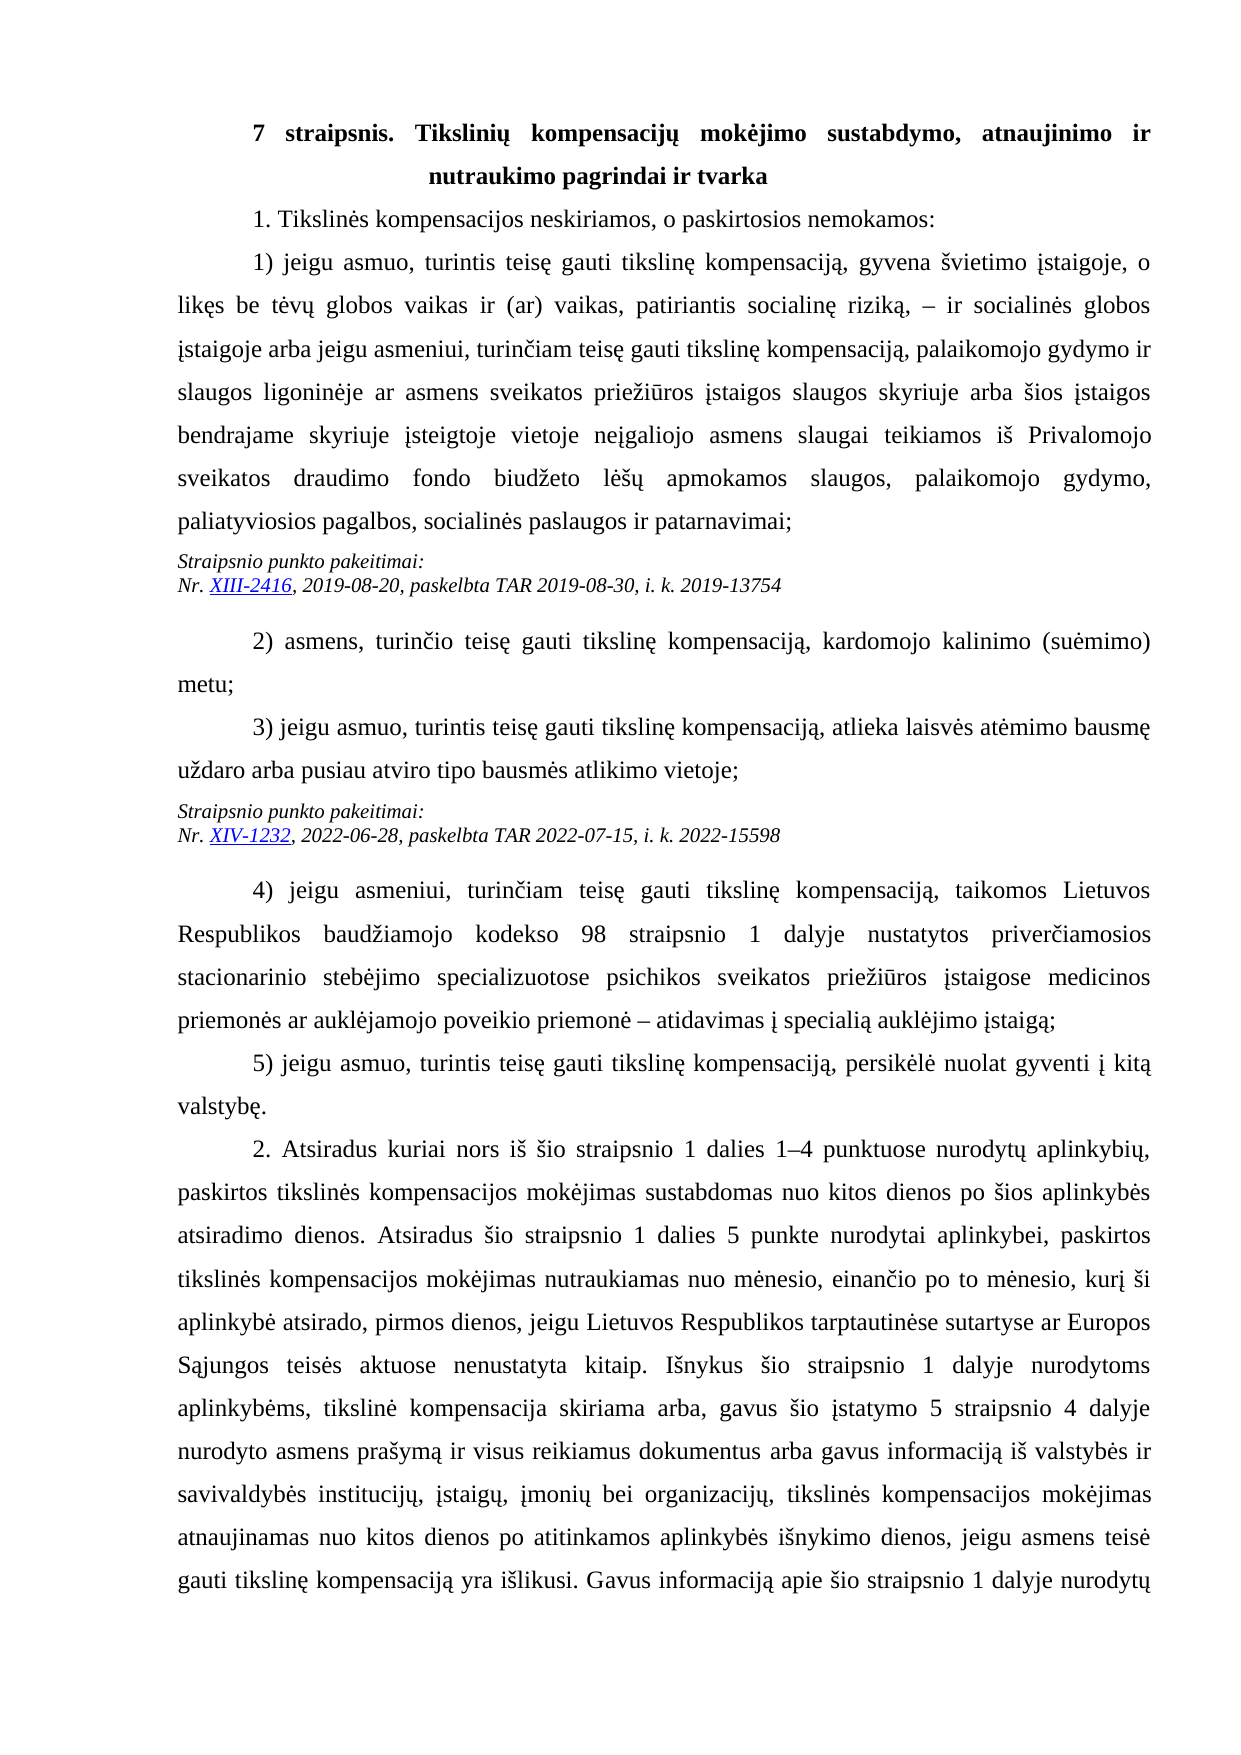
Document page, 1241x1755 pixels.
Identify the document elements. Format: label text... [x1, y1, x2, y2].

text 2) asmens, turinčio teisę gauti tikslinę kompensaciją, kardomojo kalinimo (suėmimo) metu; [177, 626, 1152, 698]
text Nr. XIII-2416, 2019-08-20, paskelbta TAR 2019-08-30, i. k. 2019-13754 [177, 573, 1152, 597]
text Straipsnio punkto pakeitimai: [177, 549, 1152, 573]
text 7 straipsnis. Tikslinių kompensacijų mokėjimo sustabdymo, atnaujinimo ir nutraukimo pagrindai ir tvarka [252, 118, 1152, 190]
text 5) jeigu asmuo, turintis teisę gauti tikslinę kompensaciją, persikėlė nuolat gyventi į kitą valstybę. [177, 1048, 1152, 1120]
text 4) jeigu asmeniui, turinčiam teisę gauti tikslinę kompensaciją, taikomos Lietuvos Respublikos baudžiamojo kodekso 98 straipsnio 1 dalyje nustatytos priverčiamosios stacionarinio stebėjimo specializuotose psichikos sveikatos priežiūros įstaigose medicinos priemonės ar auklėjamojo poveikio priemonė – atidavimas į specialią auklėjimo įstaigą; [177, 876, 1152, 1034]
text 1. Tikslinės kompensacijos neskiriamos, o paskirtosios nemokamos: [177, 204, 1152, 233]
text Nr. XIV-1232, 2022-06-28, paskelbta TAR 2022-07-15, i. k. 2022-15598 [177, 823, 1152, 847]
text 1) jeigu asmuo, turintis teisę gauti tikslinę kompensaciją, gyvena švietimo įstaigoje, o likęs be tėvų globos vaikas ir (ar) vaikas, patiriantis socialinę riziką, – ir socialinės globos įstaigoje arba jeigu asmeniui, turinčiam teisę gauti tikslinę kompensaciją, palaikomojo gydymo ir slaugos ligoninėje ar asmens sveikatos priežiūros įstaigos slaugos skyriuje arba šios įstaigos bendrajame skyriuje įsteigtoje vietoje neįgaliojo asmens slaugai teikiamos iš Privalomojo sveikatos draudimo fondo biudžeto lėšų apmokamos slaugos, palaikomojo gydymo, paliatyviosios pagalbos, socialinės paslaugos ir patarnavimai; [177, 247, 1152, 535]
text 3) jeigu asmuo, turintis teisę gauti tikslinę kompensaciją, atlieka laisvės atėmimo bausmę uždaro arba pusiau atviro tipo bausmės atlikimo vietoje; [177, 712, 1152, 784]
text 2. Atsiradus kuriai nors iš šio straipsnio 1 dalies 1–4 punktuose nurodytų aplinkybių, paskirtos tikslinės kompensacijos mokėjimas sustabdomas nuo kitos dienos po šios aplinkybės atsiradimo dienos. Atsiradus šio straipsnio 1 dalies 5 punkte nurodytai aplinkybei, paskirtos tikslinės kompensacijos mokėjimas nutraukiamas nuo mėnesio, einančio po to mėnesio, kurį ši aplinkybė atsirado, pirmos dienos, jeigu Lietuvos Respublikos tarptautinėse sutartyse ar Europos Sąjungos teisės aktuose nenustatyta kitaip. Išnykus šio straipsnio 1 dalyje nurodytoms aplinkybėms, tikslinė kompensacija skiriama arba, gavus šio įstatymo 5 straipsnio 4 dalyje nurodyto asmens prašymą ir visus reikiamus dokumentus arba gavus informaciją iš valstybės ir savivaldybės institucijų, įstaigų, įmonių bei organizacijų, tikslinės kompensacijos mokėjimas atnaujinamas nuo kitos dienos po atitinkamos aplinkybės išnykimo dienos, jeigu asmens teisė gauti tikslinę kompensaciją yra išlikusi. Gavus informaciją apie šio straipsnio 1 dalyje nurodytų [177, 1134, 1152, 1594]
text Straipsnio punkto pakeitimai: [177, 799, 1152, 823]
